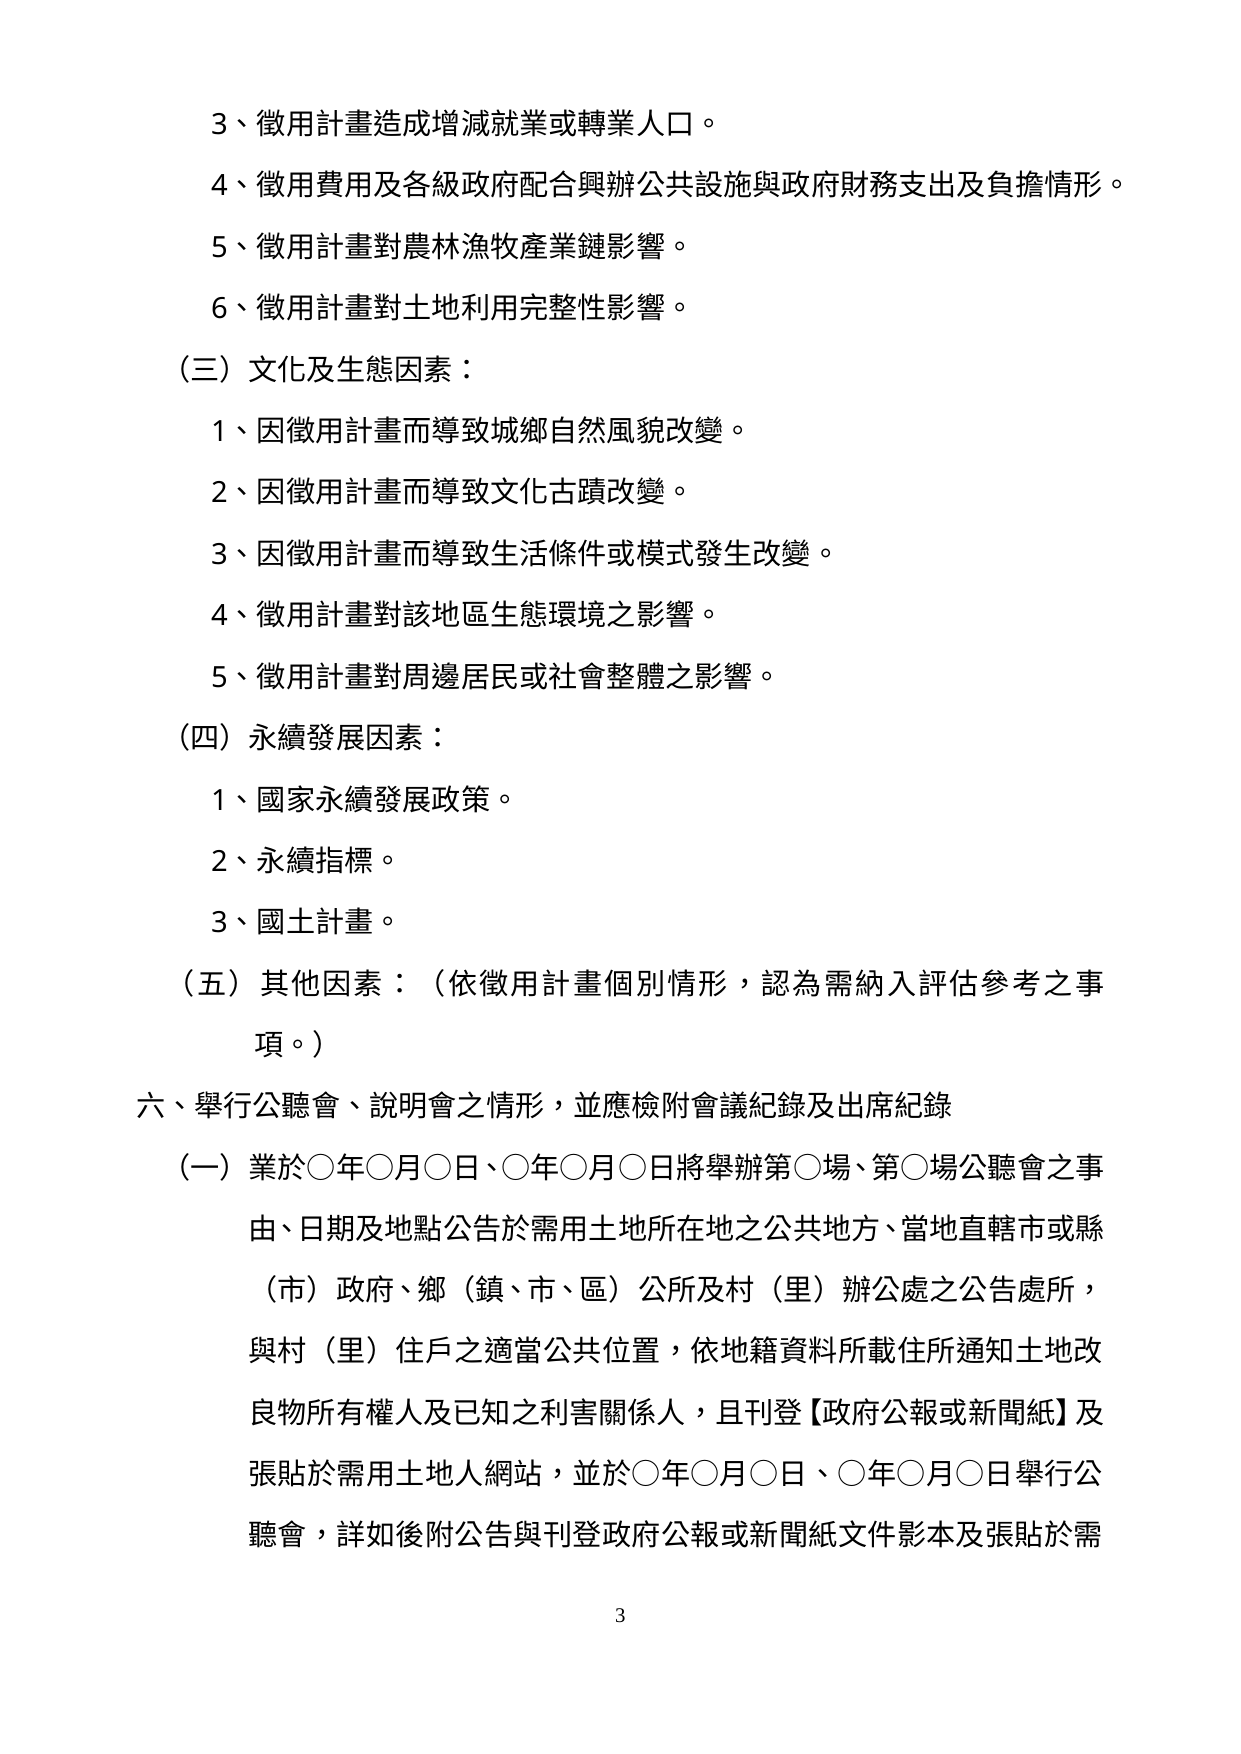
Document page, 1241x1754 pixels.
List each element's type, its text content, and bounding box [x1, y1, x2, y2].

text （一）業於○年○月○日、○年○月○日將舉辦第○場、第○場公聽會之事由、日期及地點公告於需用土地所在地之公共地方、當地直轄市或縣（市）政府、鄉（鎮、市、區）公所及村（里）辦公處之公告處所，與村（里）住戶之適當公共位置，依地籍資料所載住所通知土地改良物所有權人及已知之利害關係人，且刊登【政府公報或新聞紙】及張貼於需用土地人網站，並於○年○月○日、○年○月○日舉行公聽會，詳如後附公告與刊登政府公報或新聞紙文件影本及張貼於需 [161, 1144, 1104, 1554]
text 4、徵用計畫對該地區生態環境之影響。 [211, 592, 1104, 634]
text 3、徵用計畫造成增減就業或轉業人口。 [211, 100, 1104, 143]
text （三）文化及生態因素： [161, 346, 1104, 388]
text 2、永續指標。 [211, 837, 1104, 880]
text 六、舉行公聽會、說明會之情形，並應檢附會議紀錄及出席紀錄 [136, 1083, 1104, 1125]
text 2、因徵用計畫而導致文化古蹟改變。 [211, 469, 1104, 511]
text 6、徵用計畫對土地利用完整性影響。 [211, 285, 1104, 327]
text （五）其他因素：（依徵用計畫個別情形，認為需納入評估參考之事項。） [166, 960, 1104, 1064]
text （四）永續發展因素： [161, 715, 1104, 757]
text 3、國土計畫。 [211, 899, 1104, 941]
text 5、徵用計畫對農林漁牧產業鏈影響。 [211, 223, 1104, 266]
text 1、因徵用計畫而導致城鄉自然風貌改變。 [211, 407, 1104, 450]
text 3、因徵用計畫而導致生活條件或模式發生改變。 [211, 530, 1104, 573]
text 1、國家永續發展政策。 [211, 776, 1104, 818]
text 5、徵用計畫對周邊居民或社會整體之影響。 [211, 653, 1104, 696]
text 4、徵用費用及各級政府配合興辦公共設施與政府財務支出及負擔情形。 [211, 162, 1104, 204]
